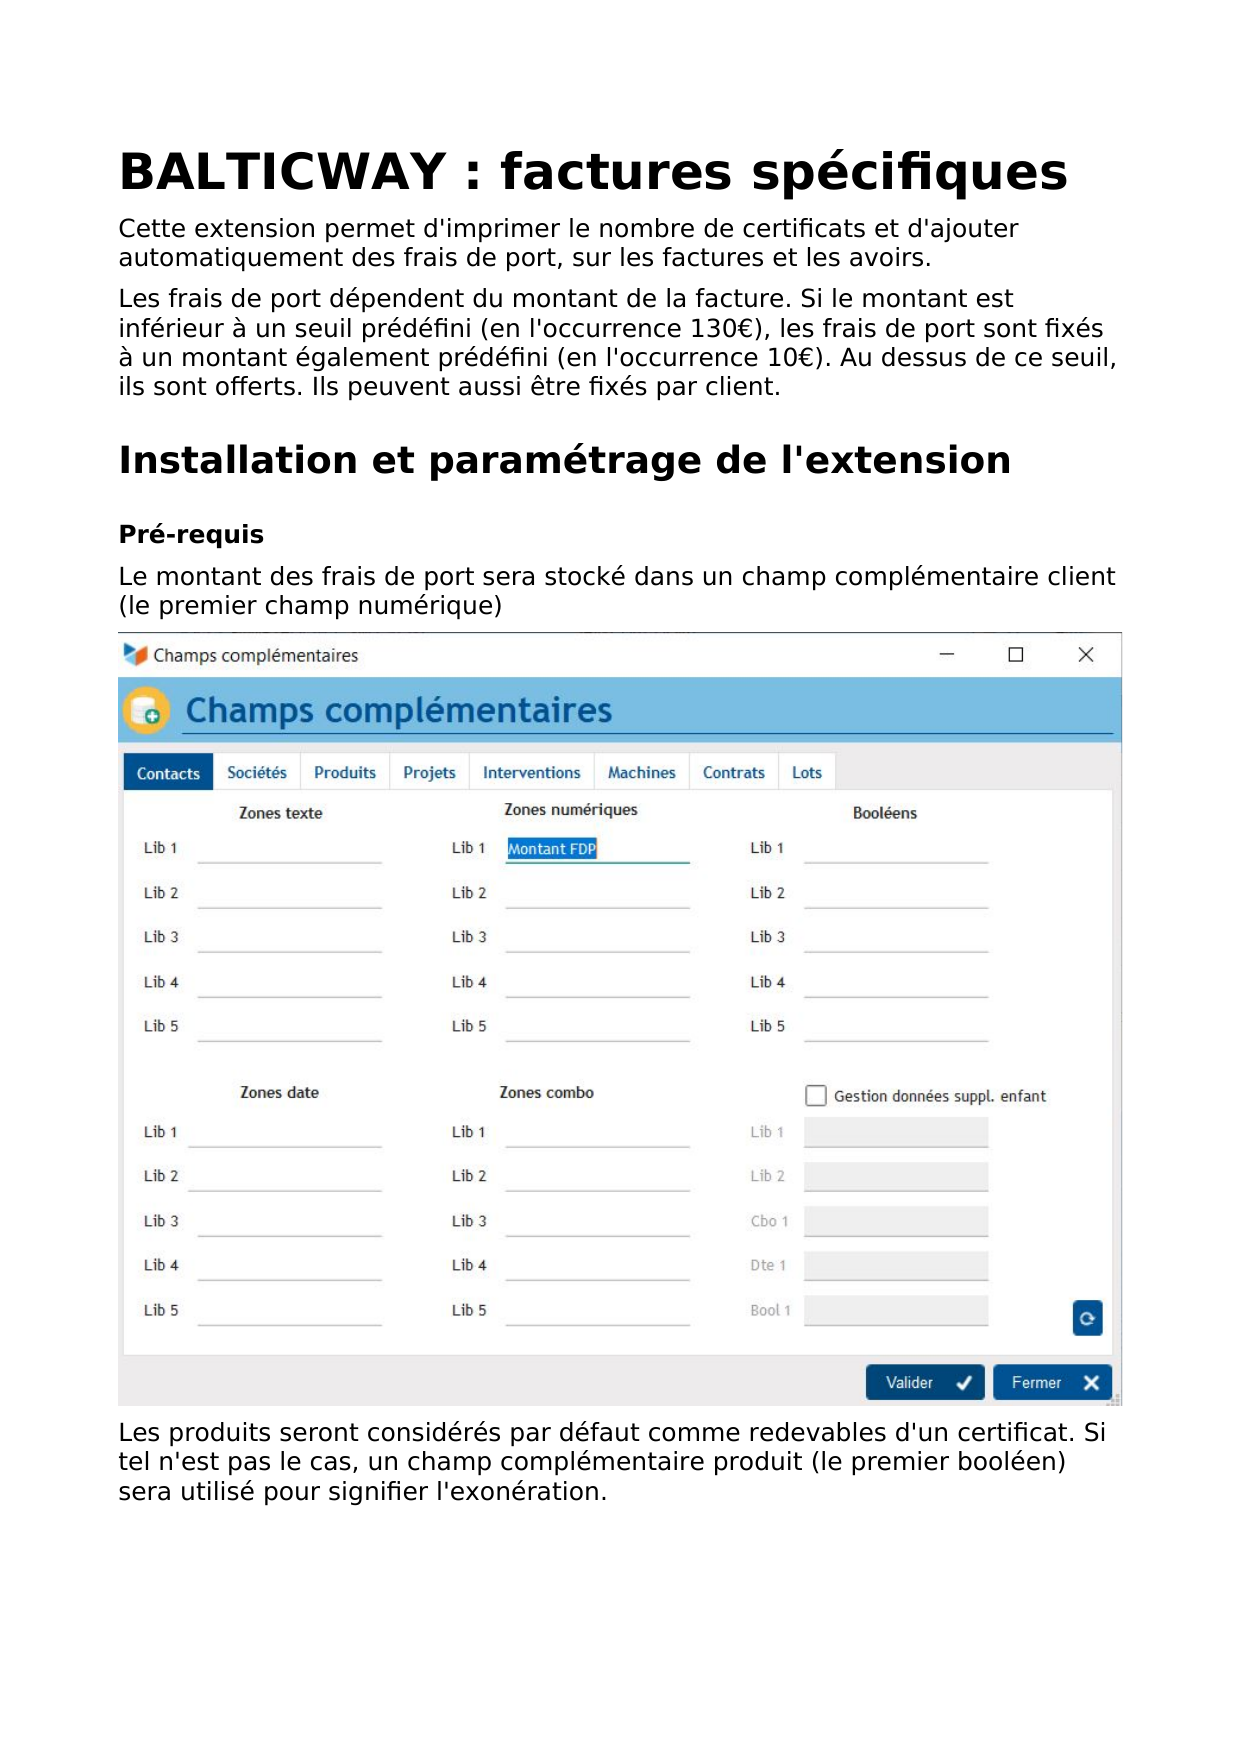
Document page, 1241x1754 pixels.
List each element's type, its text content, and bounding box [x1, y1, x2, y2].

subtitle BALTICWAY : factures spécifiques [118, 143, 1122, 201]
text Le montant des frais de port sera stocké dans un champ complémentaire client (le premier champ numérique) [118, 562, 1122, 620]
subtitle Installation et paramétrage de l'extension [118, 439, 1122, 482]
text Cette extension permet d'imprimer le nombre de certificats et d'ajouter automatiquement des frais de port, sur les factures et les avoirs. [118, 214, 1122, 272]
subtitle Pré-requis [118, 520, 1122, 549]
picture [118, 632, 1123, 1406]
text Les frais de port dépendent du montant de la facture. Si le montant est inférieur à un seuil prédéfini (en l'occurrence 130€), les frais de port sont fixés à un montant également prédéfini (en l'occurrence 10€). Au dessus de ce seuil, ils sont offerts. Ils peuvent aussi être fixés par client. [118, 285, 1122, 401]
text Les produits seront considérés par défaut comme redevables d'un certificat. Si tel n'est pas le cas, un champ complémentaire produit (le premier booléen) sera utilisé pour signifier l'exonération. [118, 1418, 1122, 1506]
